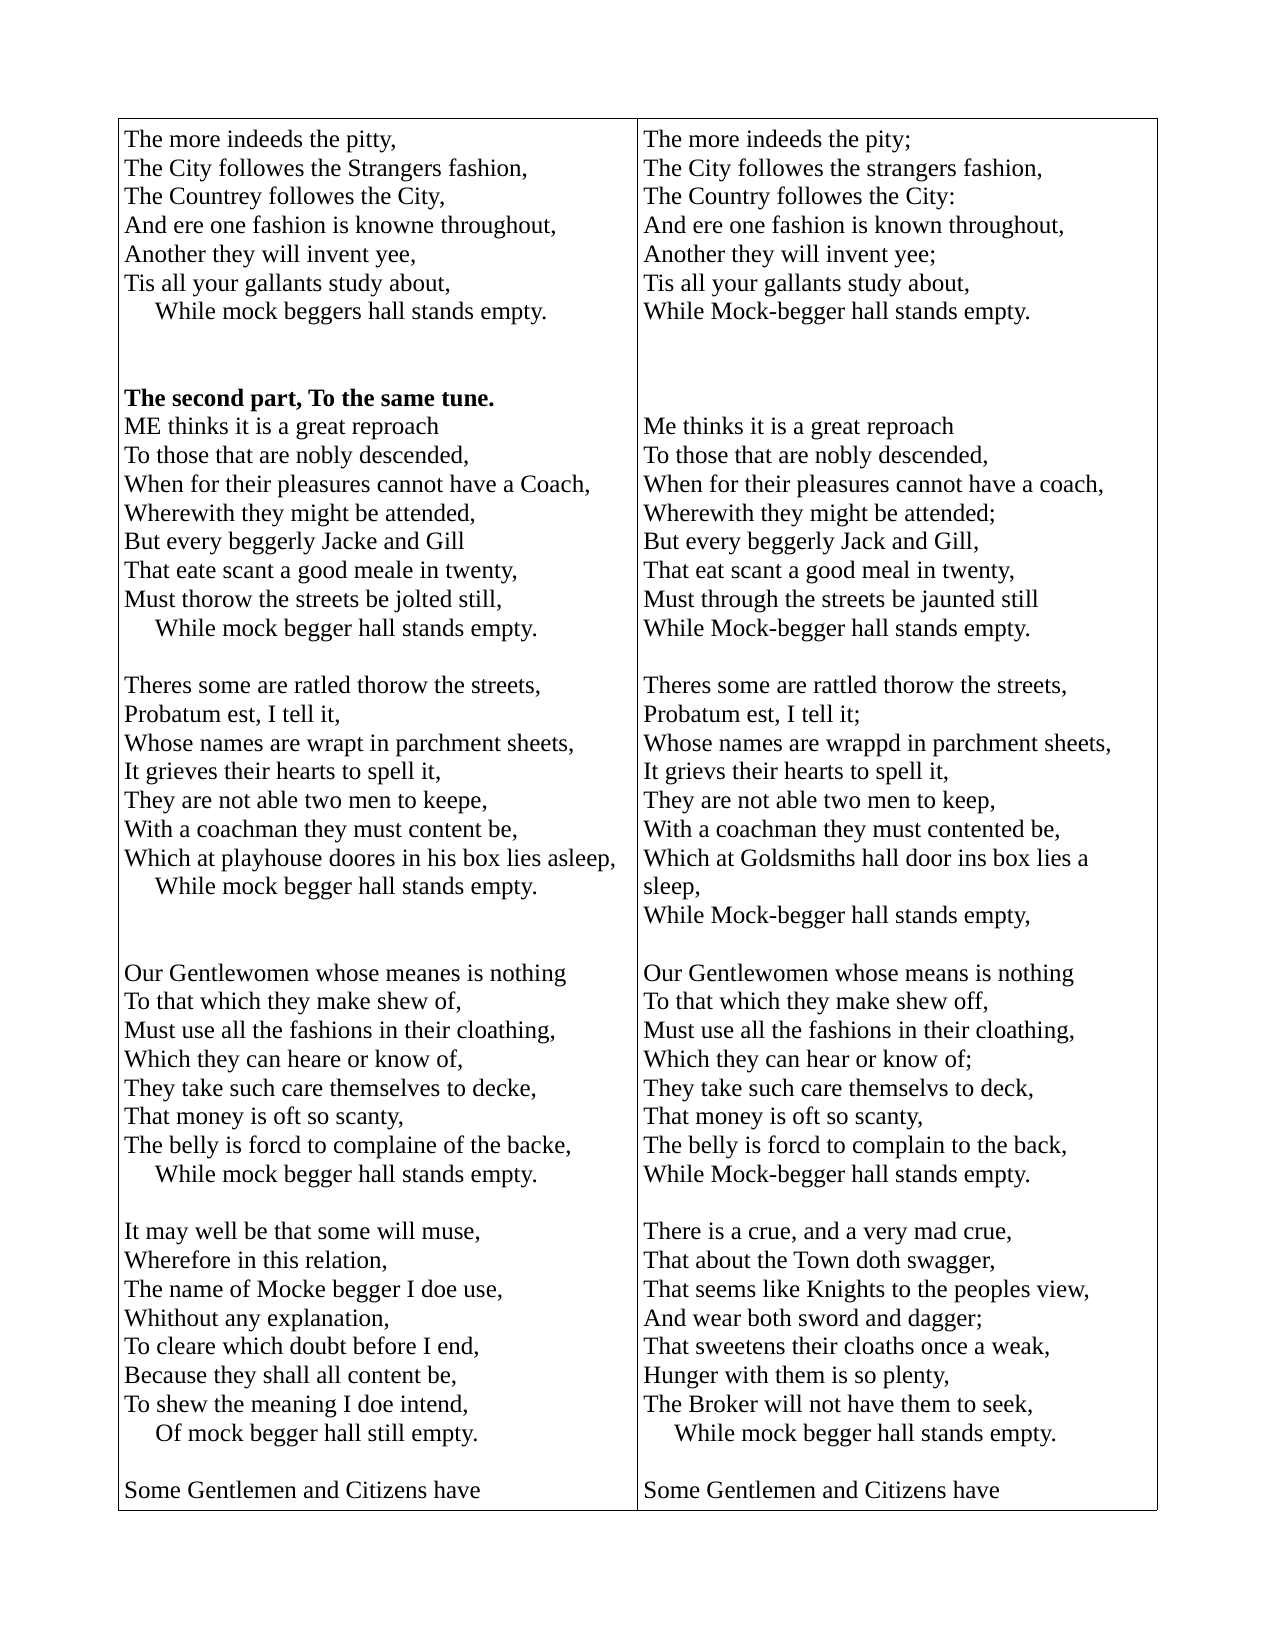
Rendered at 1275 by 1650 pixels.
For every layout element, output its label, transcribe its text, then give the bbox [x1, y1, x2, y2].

table_cell The more indeeds the pitty, The City followes the Strangers fashion, The Countrey followes the City, And ere one fashion is knowne throughout, Another they will invent yee, Tis all your gallants study about, While mock beggers hall stands empty. The second part, To the same tune. ME thinks it is a great reproach To those that are nobly descended, When for their pleasures cannot have a Coach, Wherewith they might be attended, But every beggerly Jacke and Gill That eate scant a good meale in twenty, Must thorow the streets be jolted still, While mock begger hall stands empty. Theres some are ratled thorow the streets, Probatum est, I tell it, Whose names are wrapt in parchment sheets, It grieves their hearts to spell it, They are not able two men to keepe, With a coachman they must content be, Which at playhouse doores in his box lies asleep, While mock begger hall stands empty. Our Gentlewomen whose meanes is nothing To that which they make shew of, Must use all the fashions in their cloathing, Which they can heare or know of, They take such care themselves to decke, That money is oft so scanty, The belly is forcd to complaine of the backe, While mock begger hall stands empty. It may well be that some will muse, Wherefore in this relation, The name of Mocke begger I doe use, Whithout any explanation, To cleare which doubt before I end, Because they shall all content be, To shew the meaning I doe intend, Of mock begger hall still empty. Some Gentlemen and Citizens have [119, 119, 637, 1510]
table_cell The more indeeds the pity; The City followes the strangers fashion, The Country followes the City: And ere one fashion is known throughout, Another they will invent yee; Tis all your gallants study about, While Mock-begger hall stands empty. Me thinks it is a great reproach To those that are nobly descended, When for their pleasures cannot have a coach, Wherewith they might be attended; But every beggerly Jack and Gill, That eat scant a good meal in twenty, Must through the streets be jaunted still While Mock-begger hall stands empty. Theres some are rattled thorow the streets, Probatum est, I tell it; Whose names are wrappd in parchment sheets, It grievs their hearts to spell it, They are not able two men to keep, With a coachman they must contented be, Which at Goldsmiths hall door ins box lies a sleep, While Mock-begger hall stands empty, Our Gentlewomen whose means is nothing To that which they make shew off, Must use all the fashions in their cloathing, Which they can hear or know of; They take such care themselvs to deck, That money is oft so scanty, The belly is forcd to complain to the back, While Mock-begger hall stands empty. There is a crue, and a very mad crue, That about the Town doth swagger, That seems like Knights to the peoples view, And wear both sword and dagger; That sweetens their cloaths once a weak, Hunger with them is so plenty, The Broker will not have them to seek, While mock begger hall stands empty. Some Gentlemen and Citizens have [638, 119, 1157, 1510]
